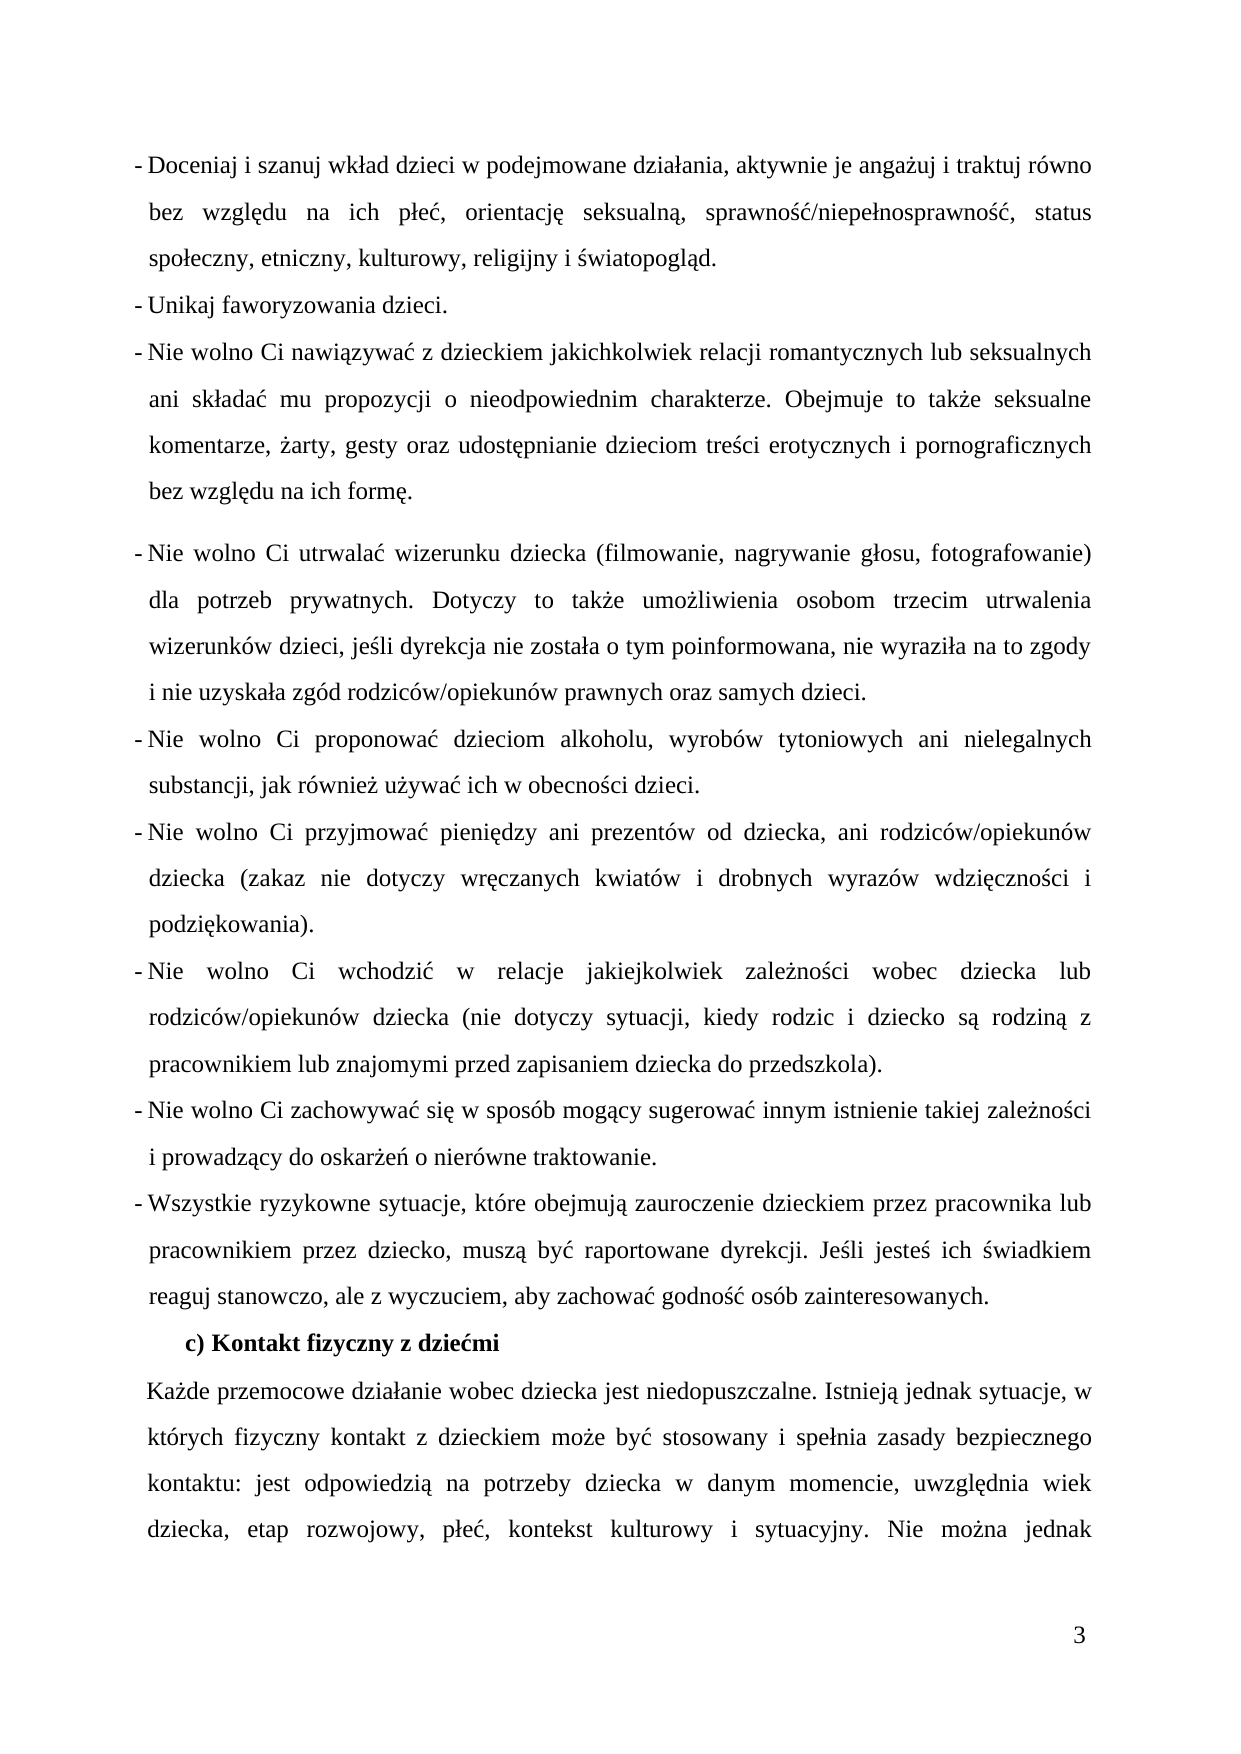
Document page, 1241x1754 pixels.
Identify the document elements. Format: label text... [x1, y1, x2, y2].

text c) Kontakt fizyczny z dziećmi [185, 1328, 586, 1357]
list Unikaj faworyzowania dzieci. [134, 290, 1093, 318]
list Nie wolno Ci nawiązywać z dzieckiem jakichkolwiek relacji romantycznych lub seksualnych ani składać mu propozycji o nieodpowiednim charakterze. Obejmuje to także seksualne komentarze, żarty, gesty oraz udostępnianie dzieciom treści erotycznych i pornograficznych bez względu na ich formę. [134, 337, 1093, 505]
text Każde przemocowe działanie wobec dziecka jest niedopuszczalne. Istnieją jednak sytuacje, w których fizyczny kontakt z dzieckiem może być stosowany i spełnia zasady bezpiecznego kontaktu: jest odpowiedzią na potrzeby dziecka w danym momencie, uwzględnia wiek dziecka, etap rozwojowy, płeć, kontekst kulturowy i sytuacyjny. Nie można jednak [146, 1376, 1093, 1543]
list Nie wolno Ci proponować dzieciom alkoholu, wyrobów tytoniowych ani nielegalnych substancji, jak również używać ich w obecności dzieci. [134, 724, 1093, 799]
list Nie wolno Ci przyjmować pieniędzy ani prezentów od dziecka, ani rodziców/opiekunów dziecka (zakaz nie dotyczy wręczanych kwiatów i drobnych wyrazów wdzięczności i podziękowania). [134, 817, 1093, 938]
list Nie wolno Ci wchodzić w relacje jakiejkolwiek zależności wobec dziecka lub rodziców/opiekunów dziecka (nie dotyczy sytuacji, kiedy rodzic i dziecko są rodziną z pracownikiem lub znajomymi przed zapisaniem dziecka do przedszkola). [134, 956, 1093, 1077]
list Nie wolno Ci zachowywać się w sposób mogący sugerować innym istnienie takiej zależności i prowadzący do oskarżeń o nierówne traktowanie. [134, 1096, 1093, 1171]
list Wszystkie ryzykowne sytuacje, które obejmują zauroczenie dzieckiem przez pracownika lub pracownikiem przez dziecko, muszą być raportowane dyrekcji. Jeśli jesteś ich świadkiem reaguj stanowczo, ale z wyczuciem, aby zachować godność osób zainteresowanych. [134, 1188, 1093, 1310]
list Doceniaj i szanuj wkład dzieci w podejmowane działania, aktywnie je angażuj i traktuj równo bez względu na ich płeć, orientację seksualną, sprawność/niepełnosprawność, status społeczny, etniczny, kulturowy, religijny i światopogląd. [134, 151, 1093, 272]
list Nie wolno Ci utrwalać wizerunku dziecka (filmowanie, nagrywanie głosu, fotografowanie) dla potrzeb prywatnych. Dotyczy to także umożliwienia osobom trzecim utrwalenia wizerunków dzieci, jeśli dyrekcja nie została o tym poinformowana, nie wyraziła na to zgody i nie uzyskała zgód rodziców/opiekunów prawnych oraz samych dzieci. [134, 538, 1093, 706]
